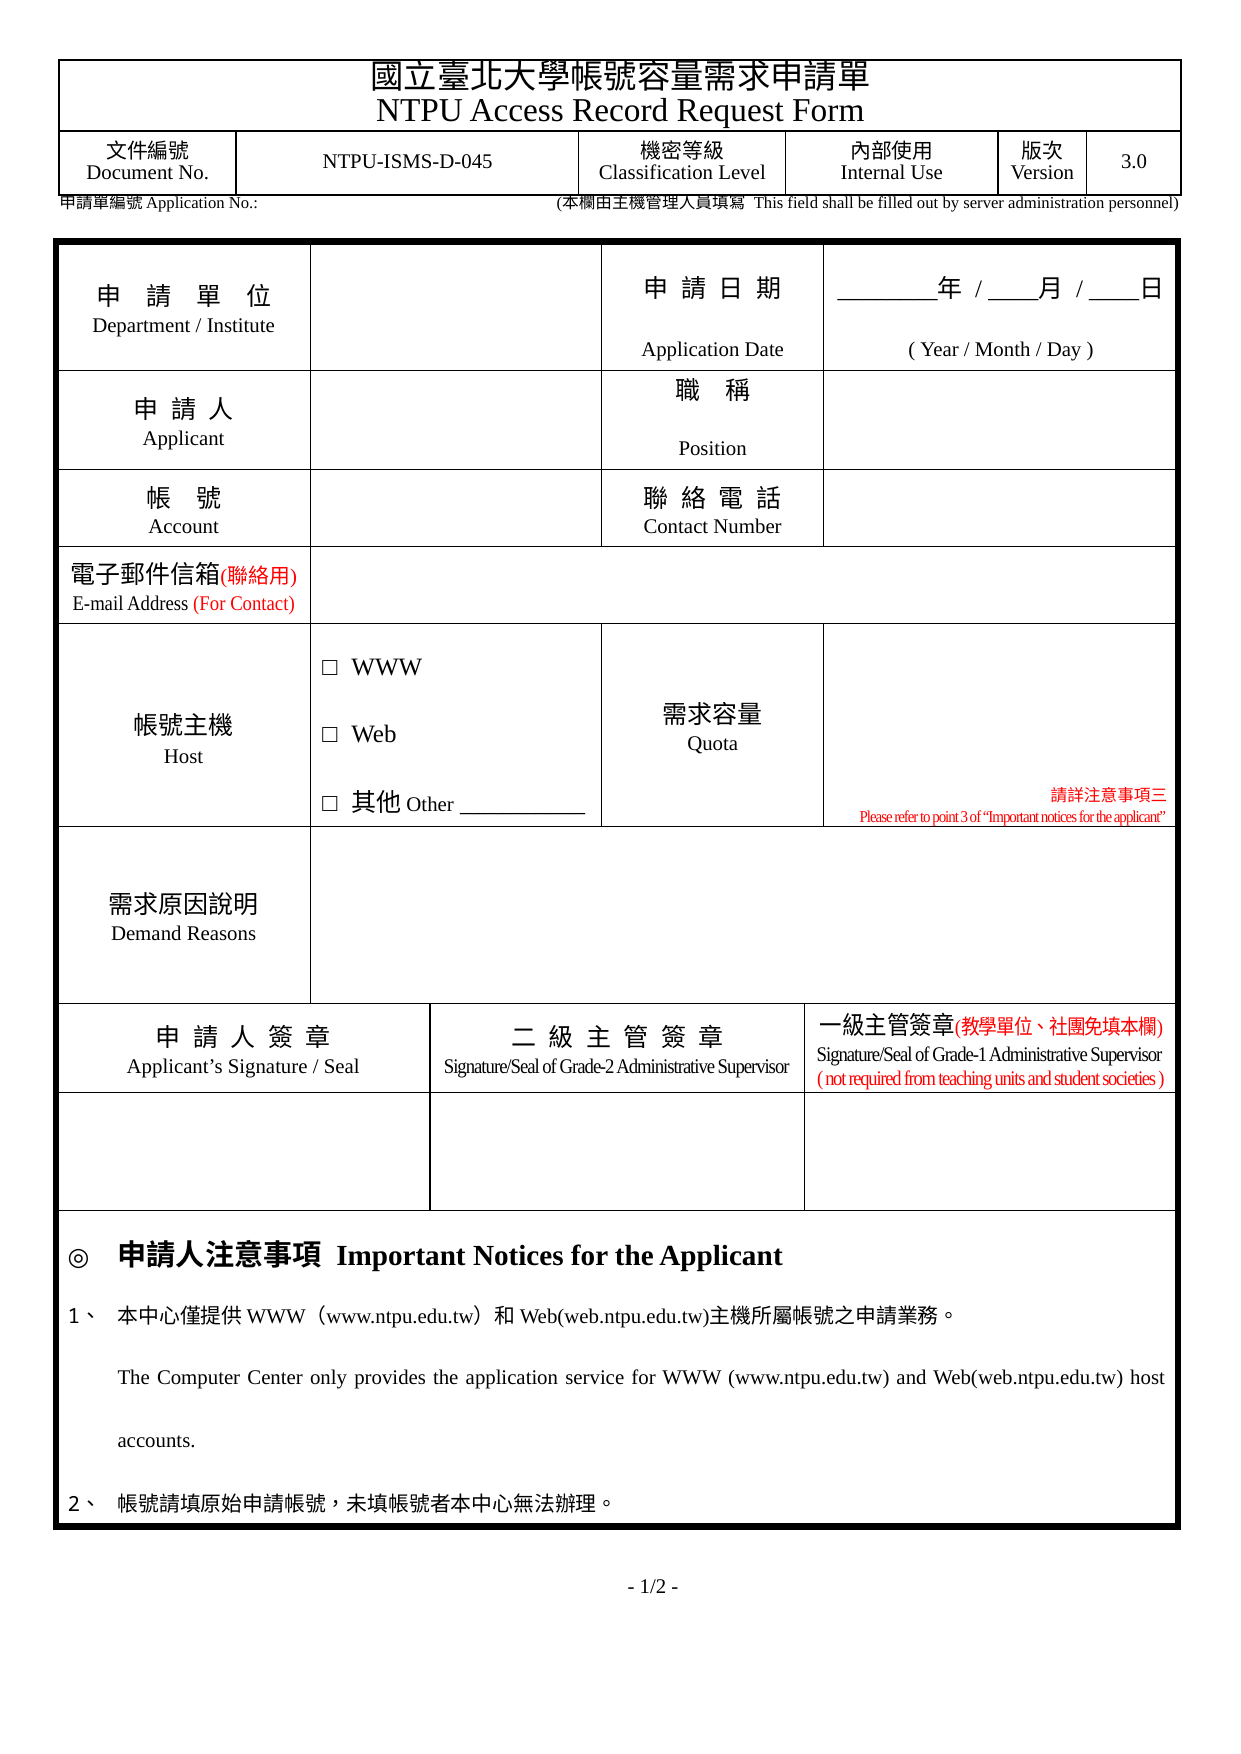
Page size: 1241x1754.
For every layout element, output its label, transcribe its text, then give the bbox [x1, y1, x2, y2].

table_cell 申 請 人 簽 章 Applicant’s Signature / Seal [59, 1004, 429, 1092]
table_cell 申 請 人 Applicant [59, 371, 310, 469]
table_cell [311, 827, 1175, 1003]
table_cell [311, 547, 1175, 623]
table_cell [824, 470, 1175, 546]
table_header 申 請 日 期 Application Date [602, 245, 823, 369]
table_header [311, 245, 601, 369]
table_cell [311, 470, 601, 546]
table_cell 需求容量 Quota [602, 624, 823, 826]
table_cell 聯 絡 電 話 Contact Number [602, 470, 823, 546]
table_cell 職 稱 Position [602, 371, 823, 469]
table_cell [431, 1093, 804, 1210]
table_cell 帳號主機 Host [59, 624, 310, 826]
table_header 申 請 單 位 Department / Institute [59, 245, 310, 369]
table_cell [824, 371, 1175, 469]
table_cell 二 級 主 管 簽 章 Signature/Seal of Grade-2 Administrative Supervisor [431, 1004, 804, 1092]
table_cell [805, 1093, 1175, 1210]
table_cell 電子郵件信箱(聯絡用) E-mail Address (For Contact) [59, 547, 310, 623]
table_header ________年 / ____月 / ____日 ( Year / Month / Day ) [824, 245, 1175, 369]
table_cell [59, 1093, 429, 1210]
table_cell WWW Web 其他Other __________ [311, 624, 601, 826]
table_cell [311, 371, 601, 469]
table_cell 一級主管簽章(教學單位、社團免填本欄) Signature/Seal of Grade-1 Administrative Supervisor ( not required from teaching units and student societies ) [805, 1004, 1175, 1092]
table_cell 請詳注意事項三 Please refer to point 3 of “Important notices for the applicant” [824, 624, 1175, 826]
table_cell 帳 號 Account [59, 470, 310, 546]
table_cell 需求原因說明 Demand Reasons [59, 827, 310, 1003]
table_cell 申請人注意事項 Important Notices for the Applicant 本中心僅提供WWW（www.ntpu.edu.tw）和Web(web.ntpu.edu.tw)主機所屬帳號之申請業務。 The Computer Center only provides the application service for WWW (www.ntpu.edu.tw) and Web(web.ntpu.edu.tw) host accounts. 帳號請填原始申請帳號，未填帳號者本中心無法辦理。 [59, 1211, 1175, 1523]
